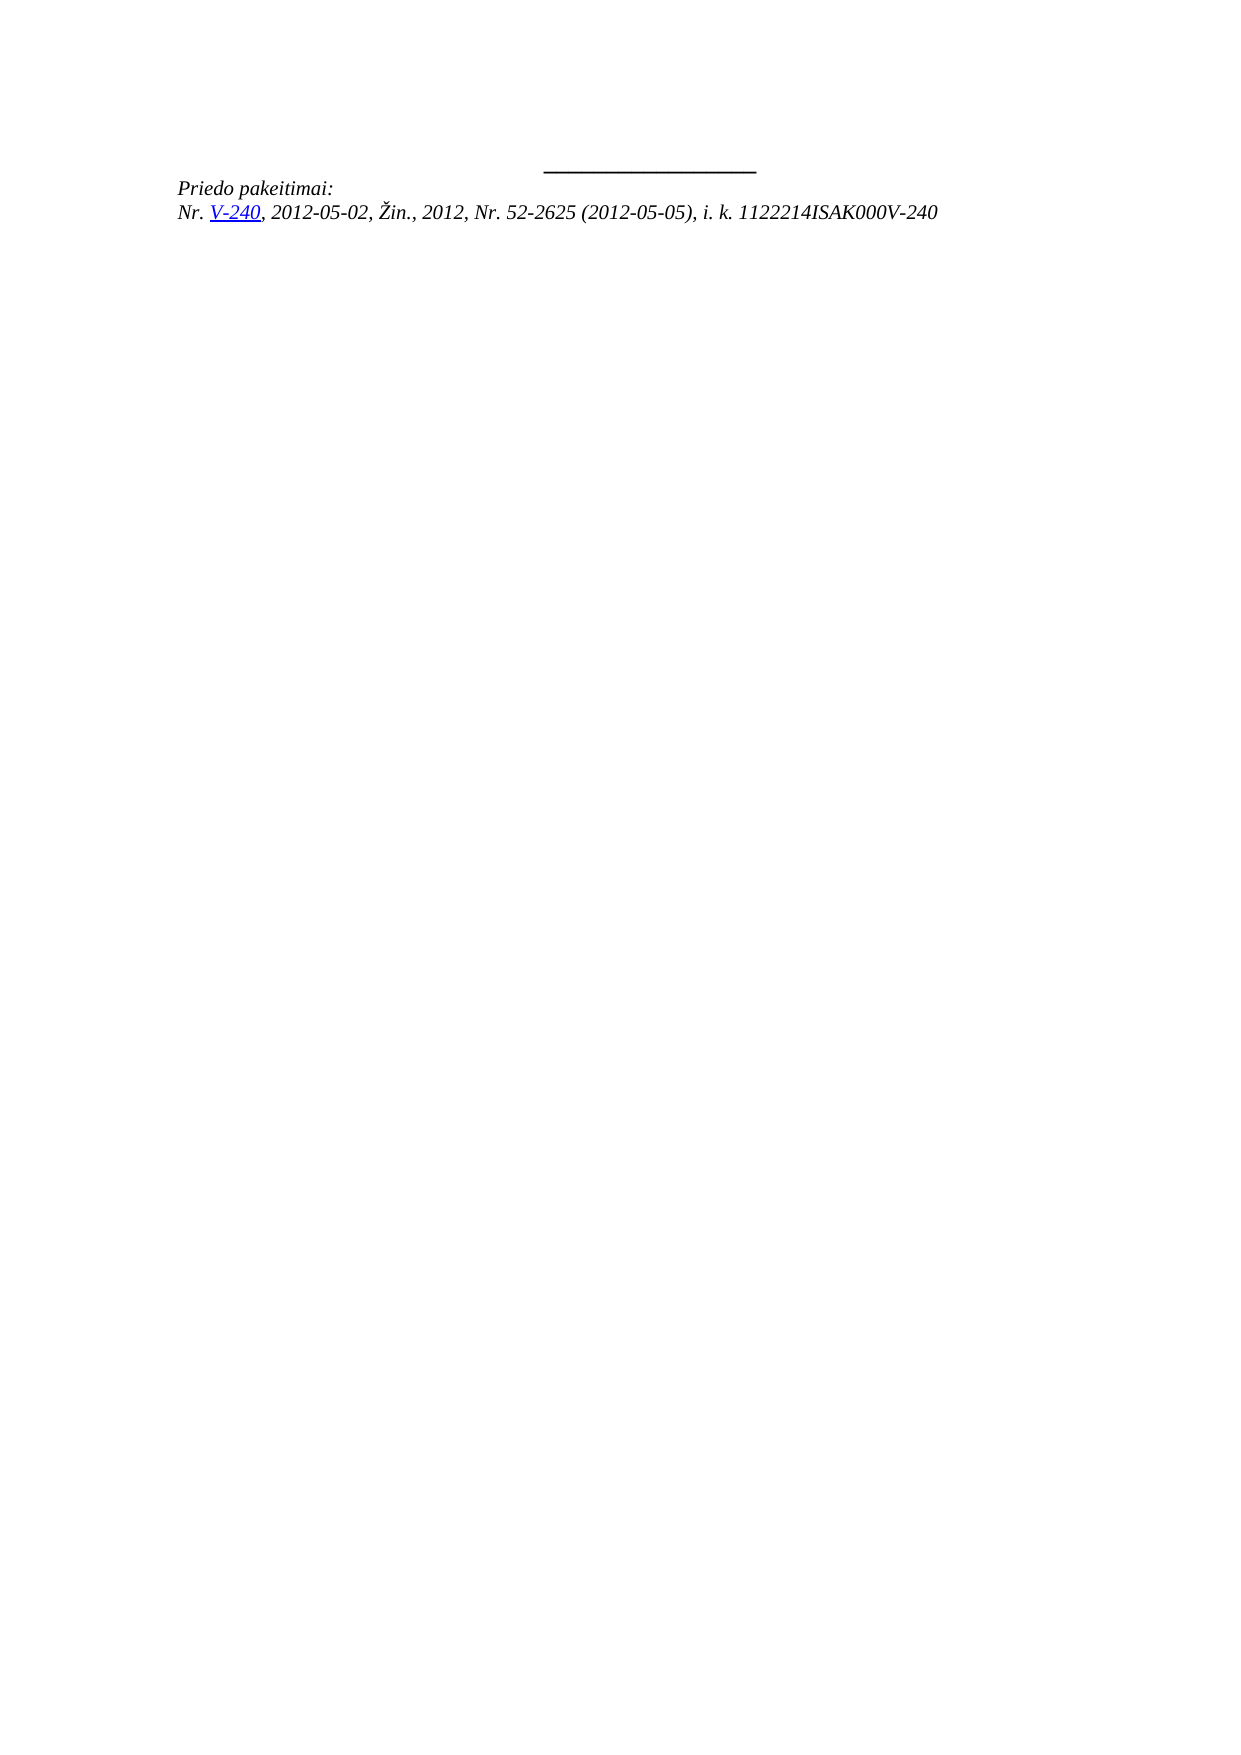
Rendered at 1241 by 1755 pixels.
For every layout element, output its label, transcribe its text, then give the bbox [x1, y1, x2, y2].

text Priedo pakeitimai: [177, 176, 1122, 200]
text Nr. V-240, 2012-05-02, Žin., 2012, Nr. 52-2625 (2012-05-05), i. k. 1122214ISAK000V-240 [177, 200, 1122, 224]
text _________________ [177, 147, 1122, 176]
